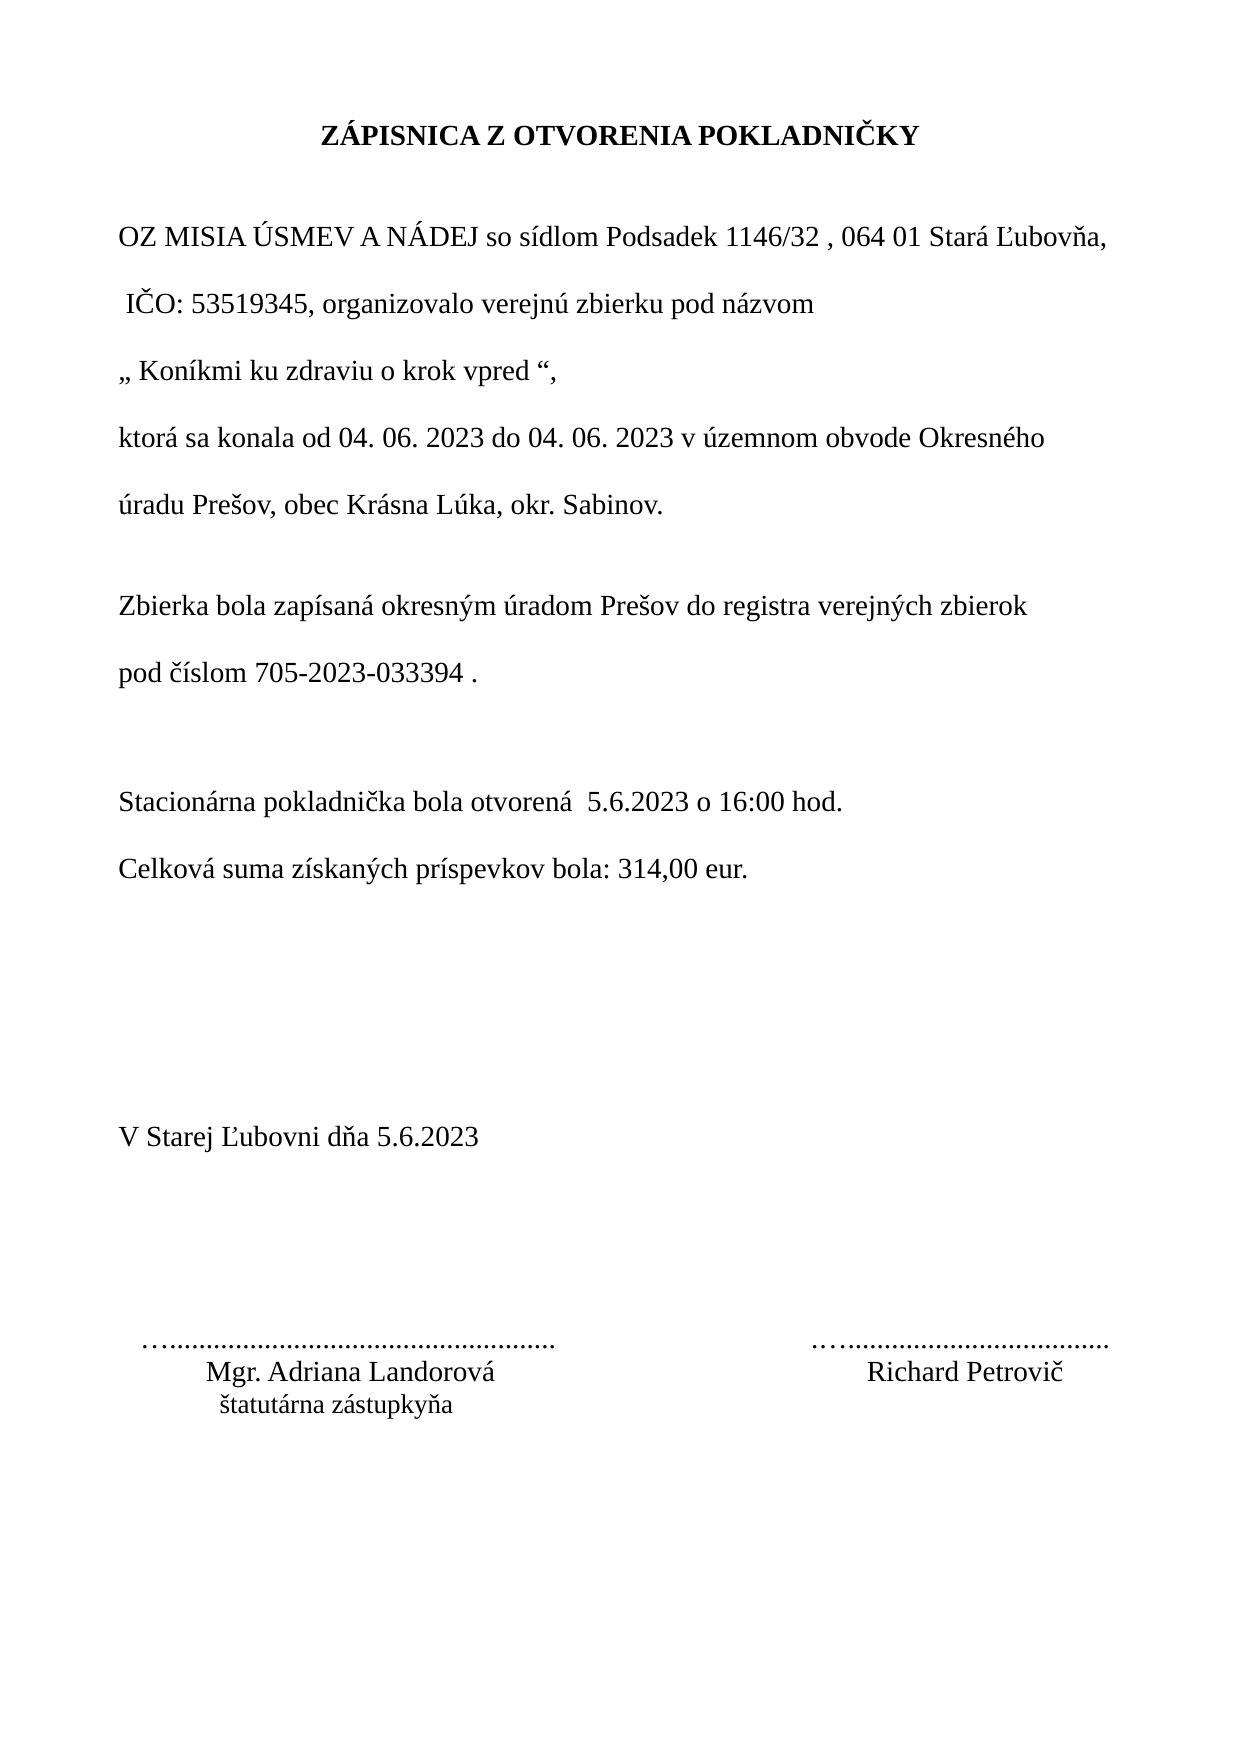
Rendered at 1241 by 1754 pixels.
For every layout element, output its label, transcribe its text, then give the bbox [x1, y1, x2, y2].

text OZ MISIA ÚSMEV A NÁDEJ so sídlom Podsadek 1146/32 , 064 01 Stará Ľubovňa, [118, 219, 1122, 252]
text …..................................................... .….................................... [118, 1321, 1122, 1354]
text ktorá sa konala od 04. 06. 2023 do 04. 06. 2023 v územnom obvode Okresného [118, 420, 1122, 453]
text štatutárna zástupkyňa [118, 1388, 1122, 1419]
text IČO: 53519345, organizovalo verejnú zbierku pod názvom [118, 286, 1122, 319]
text V Starej Ľubovni dňa 5.6.2023 [118, 1119, 1122, 1153]
text Zbierka bola zapísaná okresným úradom Prešov do registra verejných zbierok [118, 588, 1122, 621]
text Mgr. Adriana Landorová Richard Petrovič [118, 1354, 1122, 1388]
text úradu Prešov, obec Krásna Lúka, okr. Sabinov. [118, 487, 1122, 521]
text „ Koníkmi ku zdraviu o krok vpred “, [118, 353, 1122, 386]
text ZÁPISNICA Z OTVORENIA POKLADNIČKY [118, 118, 1122, 152]
text Celková suma získaných príspevkov bola: 314,00 eur. [118, 851, 1122, 885]
text Stacionárna pokladnička bola otvorená 5.6.2023 o 16:00 hod. [118, 784, 1122, 818]
text pod číslom 705-2023-033394 . [118, 655, 1122, 688]
